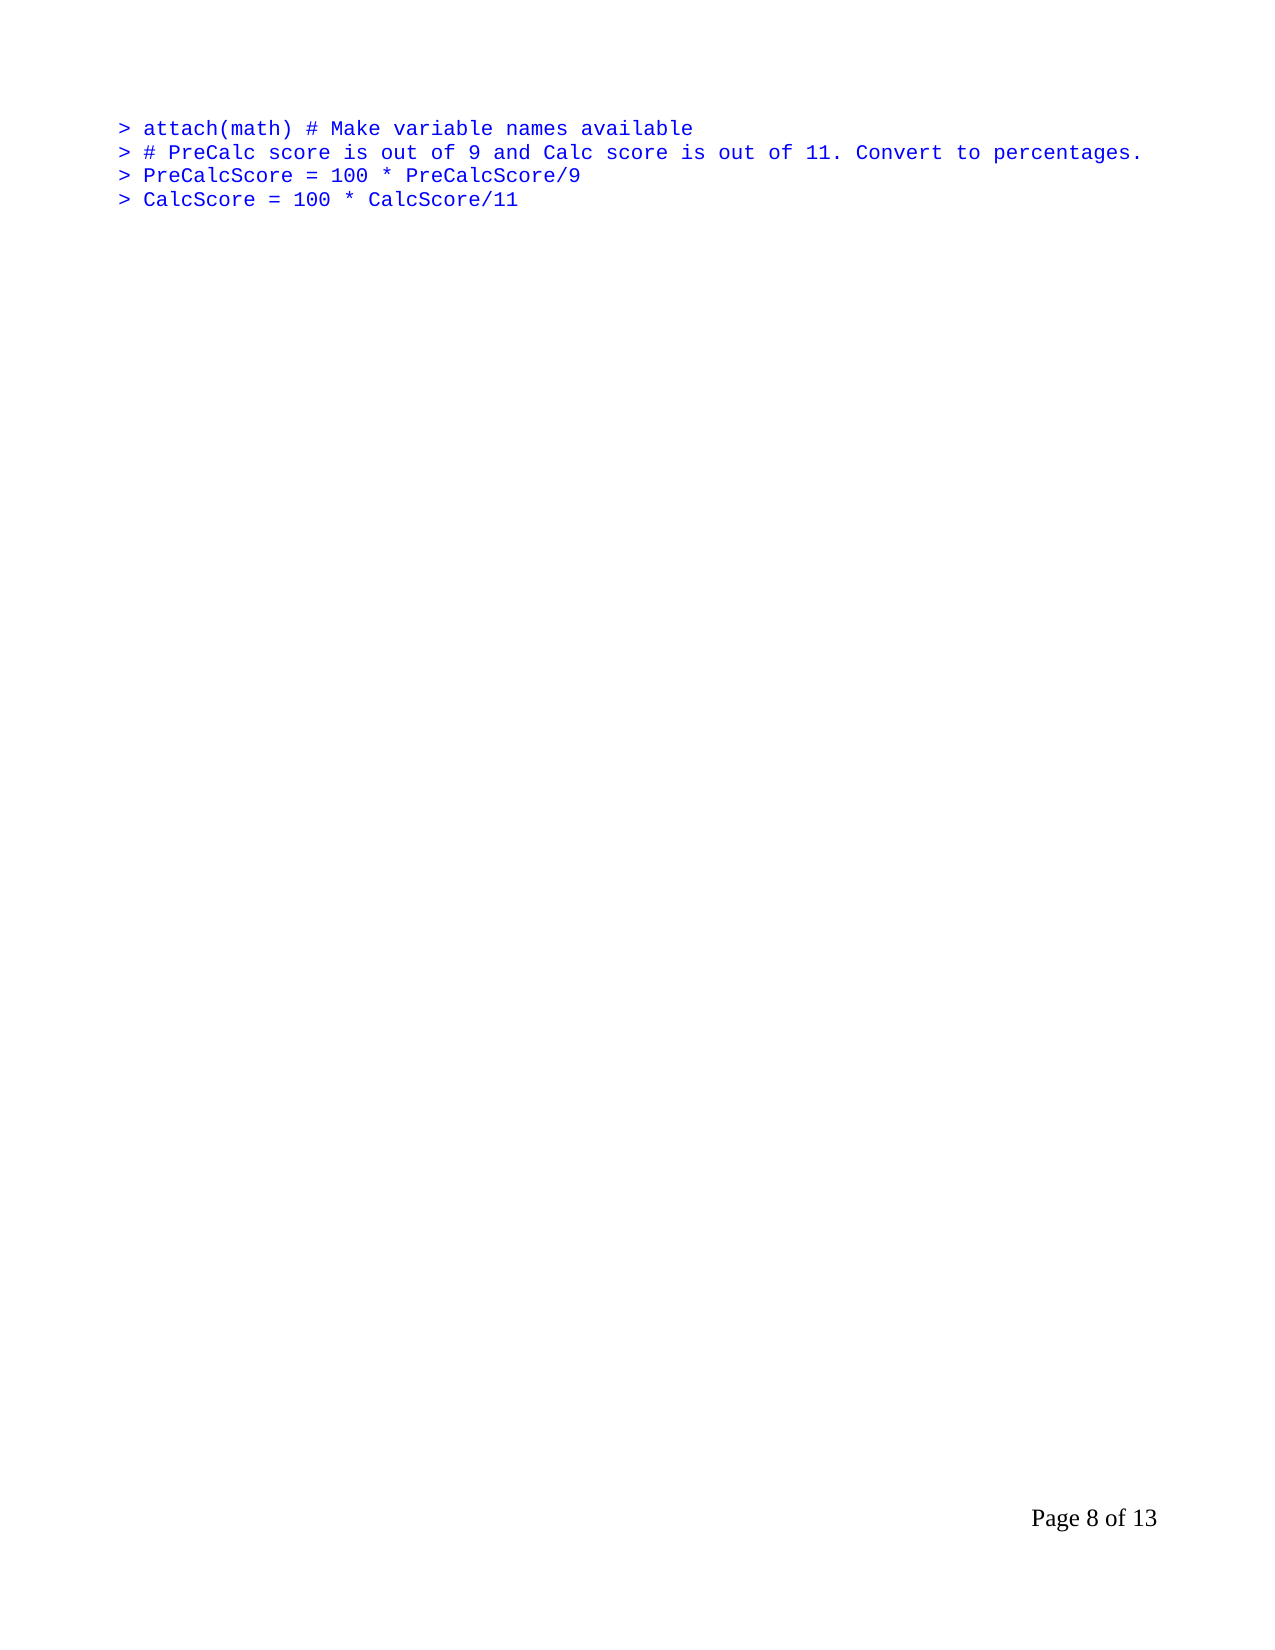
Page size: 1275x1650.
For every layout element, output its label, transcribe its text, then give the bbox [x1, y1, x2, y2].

text > CalcScore = 100 * CalcScore/11 [118, 189, 1160, 213]
text > attach(math) # Make variable names available [118, 118, 1160, 142]
text > # PreCalc score is out of 9 and Calc score is out of 11. Convert to percentages. [118, 142, 1160, 165]
text > PreCalcScore = 100 * PreCalcScore/9 [118, 165, 1160, 189]
